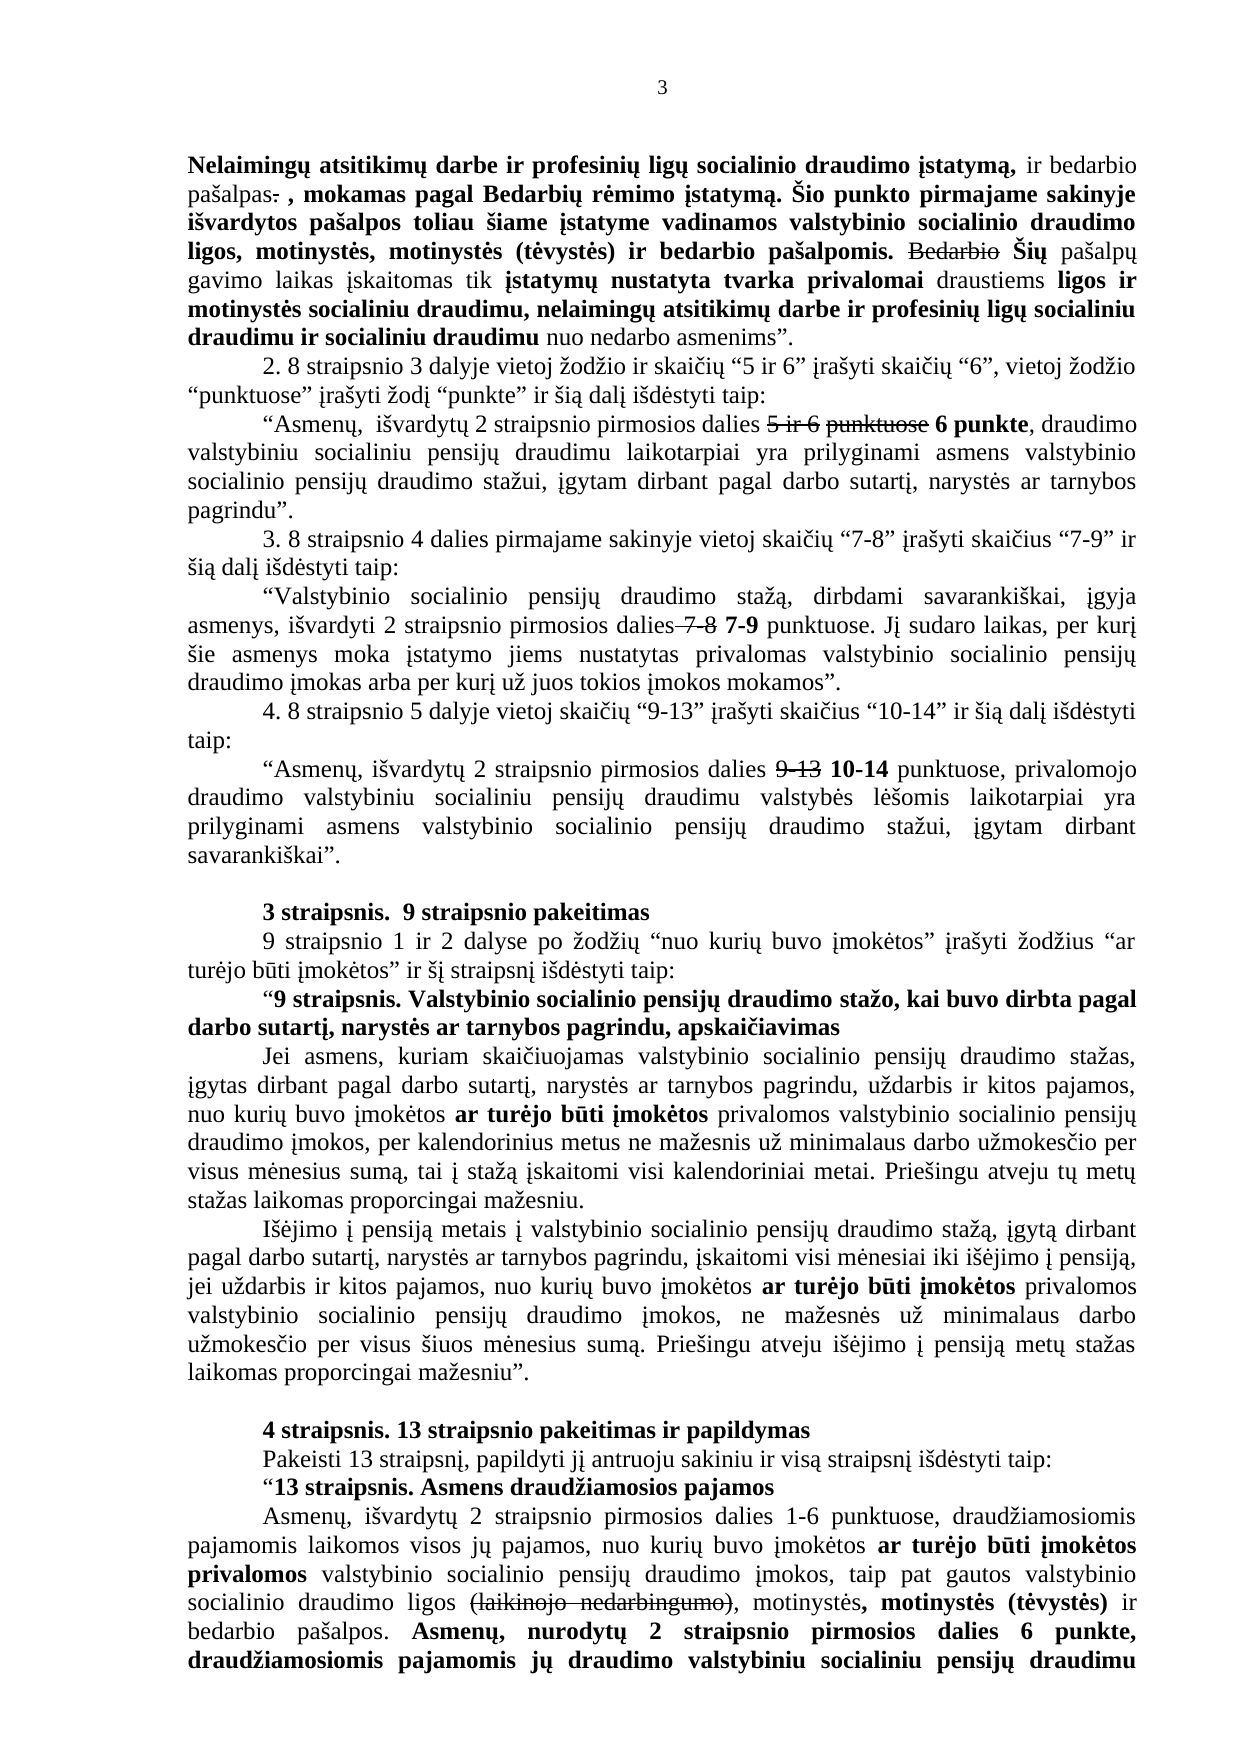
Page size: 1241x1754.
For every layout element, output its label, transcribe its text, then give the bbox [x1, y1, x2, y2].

text Nelaimingų atsitikimų darbe ir profesinių ligų socialinio draudimo įstatymą, ir bedarbio pašalpas. , mokamas pagal Bedarbių rėmimo įstatymą. Šio punkto pirmajame sakinyje išvardytos pašalpos toliau šiame įstatyme vadinamos valstybinio socialinio draudimo ligos, motinystės, motinystės (tėvystės) ir bedarbio pašalpomis. Bedarbio Šių pašalpų gavimo laikas įskaitomas tik įstatymų nustatyta tvarka privalomai draustiems ligos ir motinystės socialiniu draudimu, nelaimingų atsitikimų darbe ir profesinių ligų socialiniu draudimu ir socialiniu draudimu nuo nedarbo asmenims”. [187, 150, 1137, 351]
text “9 straipsnis. Valstybinio socialinio pensijų draudimo stažo, kai buvo dirbta pagal darbo sutartį, narystės ar tarnybos pagrindu, apskaičiavimas [187, 984, 1137, 1041]
text “13 straipsnis. Asmens draudžiamosios pajamos [187, 1472, 1137, 1501]
text Pakeisti 13 straipsnį, papildyti jį antruoju sakiniu ir visą straipsnį išdėstyti taip: [187, 1444, 1137, 1472]
text Išėjimo į pensiją metais į valstybinio socialinio pensijų draudimo stažą, įgytą dirbant pagal darbo sutartį, narystės ar tarnybos pagrindu, įskaitomi visi mėnesiai iki išėjimo į pensiją, jei uždarbis ir kitos pajamos, nuo kurių buvo įmokėtos ar turėjo būti įmokėtos privalomos valstybinio socialinio pensijų draudimo įmokos, ne mažesnės už minimalaus darbo užmokesčio per visus šiuos mėnesius sumą. Priešingu atveju išėjimo į pensiją metų stažas laikomas proporcingai mažesniu”. [187, 1214, 1137, 1386]
text “Asmenų, išvardytų 2 straipsnio pirmosios dalies 9-13 10-14 punktuose, privalomojo draudimo valstybiniu socialiniu pensijų draudimu valstybės lėšomis laikotarpiai yra prilyginami asmens valstybinio socialinio pensijų draudimo stažui, įgytam dirbant savarankiškai”. [187, 754, 1137, 869]
text 3. 8 straipsnio 4 dalies pirmajame sakinyje vietoj skaičių “7-8” įrašyti skaičius “7-9” ir šią dalį išdėstyti taip: [187, 524, 1137, 581]
text 4. 8 straipsnio 5 dalyje vietoj skaičių “9-13” įrašyti skaičius “10-14” ir šią dalį išdėstyti taip: [187, 696, 1137, 754]
text “Asmenų, išvardytų 2 straipsnio pirmosios dalies 5 ir 6 punktuose 6 punkte, draudimo valstybiniu socialiniu pensijų draudimu laikotarpiai yra prilyginami asmens valstybinio socialinio pensijų draudimo stažui, įgytam dirbant pagal darbo sutartį, narystės ar tarnybos pagrindu”. [187, 409, 1137, 524]
text Asmenų, išvardytų 2 straipsnio pirmosios dalies 1-6 punktuose, draudžiamosiomis pajamomis laikomos visos jų pajamos, nuo kurių buvo įmokėtos ar turėjo būti įmokėtos privalomos valstybinio socialinio pensijų draudimo įmokos, taip pat gautos valstybinio socialinio draudimo ligos (laikinojo nedarbingumo), motinystės, motinystės (tėvystės) ir bedarbio pašalpos. Asmenų, nurodytų 2 straipsnio pirmosios dalies 6 punkte, draudžiamosiomis pajamomis jų draudimo valstybiniu socialiniu pensijų draudimu [187, 1501, 1137, 1674]
text 9 straipsnio 1 ir 2 dalyse po žodžių “nuo kurių buvo įmokėtos” įrašyti žodžius “ar turėjo būti įmokėtos” ir šį straipsnį išdėstyti taip: [187, 926, 1137, 984]
text 3 straipsnis. 9 straipsnio pakeitimas [187, 897, 1137, 926]
text 4 straipsnis. 13 straipsnio pakeitimas ir papildymas [187, 1415, 1137, 1444]
text Jei asmens, kuriam skaičiuojamas valstybinio socialinio pensijų draudimo stažas, įgytas dirbant pagal darbo sutartį, narystės ar tarnybos pagrindu, uždarbis ir kitos pajamos, nuo kurių buvo įmokėtos ar turėjo būti įmokėtos privalomos valstybinio socialinio pensijų draudimo įmokos, per kalendorinius metus ne mažesnis už minimalaus darbo užmokesčio per visus mėnesius sumą, tai į stažą įskaitomi visi kalendoriniai metai. Priešingu atveju tų metų stažas laikomas proporcingai mažesniu. [187, 1041, 1137, 1214]
text “Valstybinio socialinio pensijų draudimo stažą, dirbdami savarankiškai, įgyja asmenys, išvardyti 2 straipsnio pirmosios dalies 7-8 7-9 punktuose. Jį sudaro laikas, per kurį šie asmenys moka įstatymo jiems nustatytas privalomas valstybinio socialinio pensijų draudimo įmokas arba per kurį už juos tokios įmokos mokamos”. [187, 581, 1137, 696]
text 2. 8 straipsnio 3 dalyje vietoj žodžio ir skaičių “5 ir 6” įrašyti skaičių “6”, vietoj žodžio “punktuose” įrašyti žodį “punkte” ir šią dalį išdėstyti taip: [187, 351, 1137, 409]
